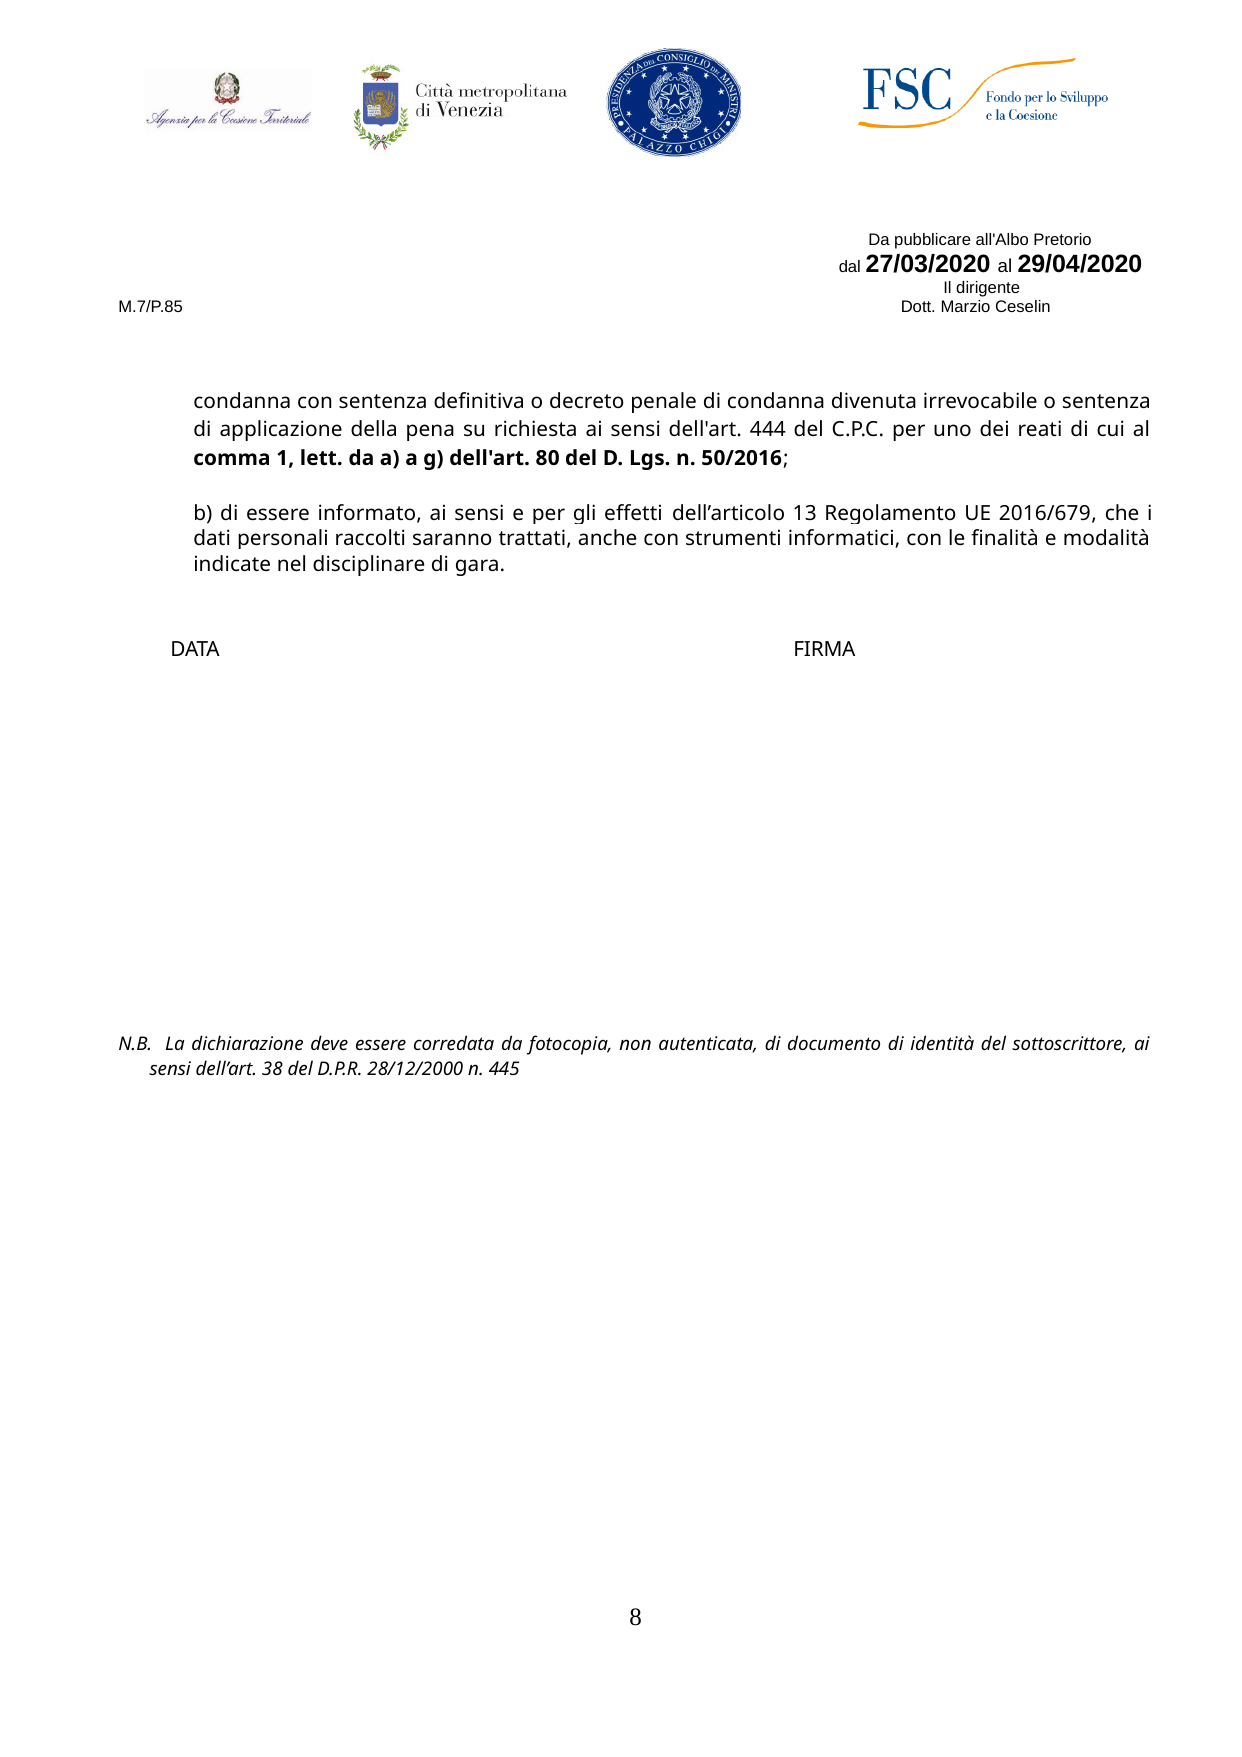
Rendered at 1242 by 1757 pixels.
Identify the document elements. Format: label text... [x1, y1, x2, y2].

text N.B. La dichiarazione deve essere corredata da fotocopia, non autenticata, di documento di identità del sottoscrittore, ai sensi dell’art. 38 del D.P.R. 28/12/2000 n. 445 [118, 1030, 1152, 1081]
list condanna con sentenza definitiva o decreto penale di condanna divenuta irrevocabile o sentenza di applicazione della pena su richiesta ai sensi dell'art. 444 del C.P.C. per uno dei reati di cui al comma 1, lett. da a) a g) dell'art. 80 del D. Lgs. n. 50/2016; [156, 386, 1152, 471]
text DATA FIRMA [118, 634, 1152, 663]
list b) di essere informato, ai sensi e per gli effetti dell’articolo 13 Regolamento UE 2016/679, che i dati personali raccolti saranno trattati, anche con strumenti informatici, con le finalità e modalità indicate nel disciplinare di gara. [156, 499, 1152, 577]
picture [605, 48, 742, 157]
picture [143, 67, 312, 133]
picture [857, 58, 1111, 128]
picture [345, 50, 573, 157]
